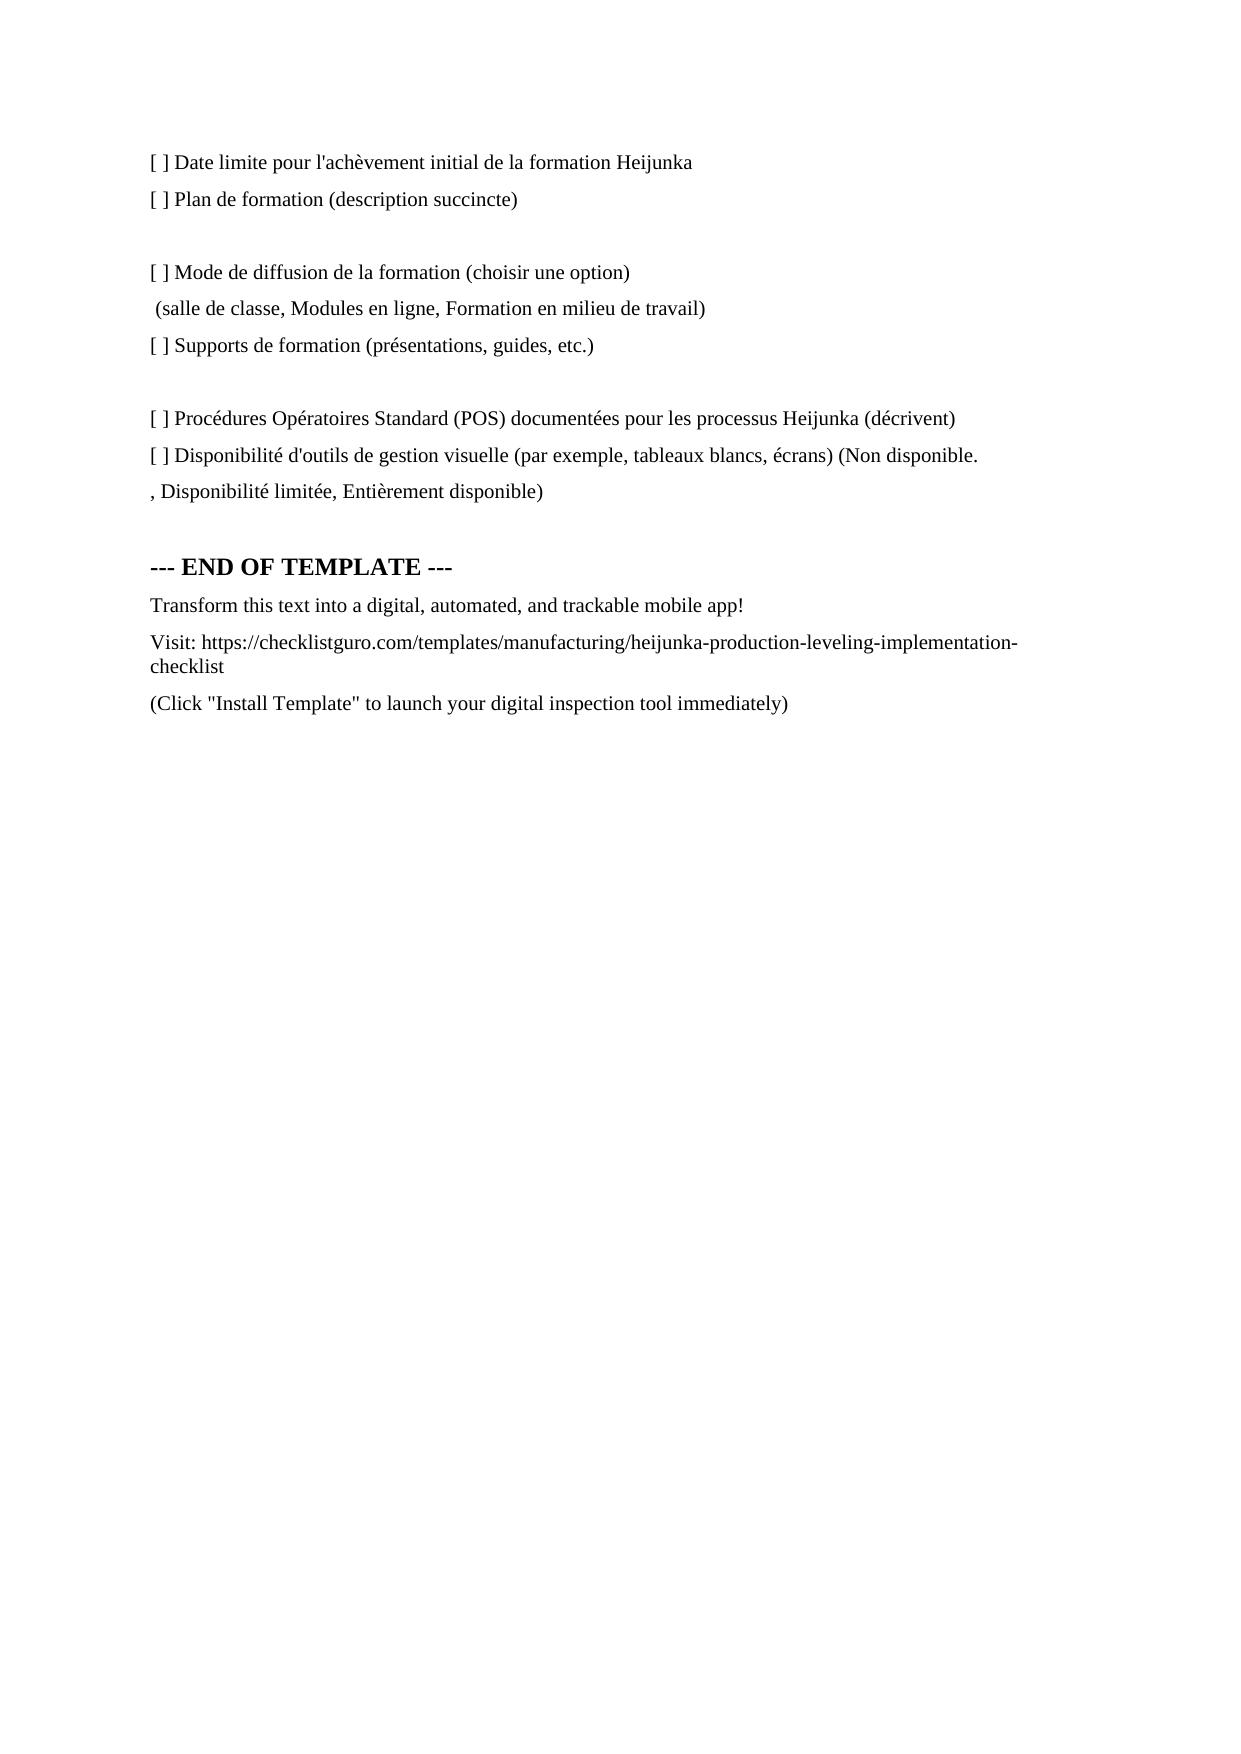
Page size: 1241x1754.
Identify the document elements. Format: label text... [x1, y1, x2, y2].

text --- END OF TEMPLATE --- [150, 552, 1090, 581]
text [ ] Mode de diffusion de la formation (choisir une option) [150, 260, 1090, 284]
text (salle de classe, Modules en ligne, Formation en milieu de travail) [150, 296, 1090, 320]
text [ ] Disponibilité d'outils de gestion visuelle (par exemple, tableaux blancs, écrans) (Non disponible. [150, 442, 1090, 467]
text [ ] Procédures Opératoires Standard (POS) documentées pour les processus Heijunka (décrivent) [150, 406, 1090, 430]
text [ ] Date limite pour l'achèvement initial de la formation Heijunka [150, 150, 1090, 174]
text [ ] Plan de formation (description succincte) [150, 187, 1090, 211]
text [ ] Supports de formation (présentations, guides, etc.) [150, 333, 1090, 357]
text Transform this text into a digital, automated, and trackable mobile app! [150, 593, 1090, 617]
text (Click "Install Template" to launch your digital inspection tool immediately) [150, 691, 1090, 715]
text , Disponibilité limitée, Entièrement disponible) [150, 479, 1090, 503]
text Visit: https://checklistguro.com/templates/manufacturing/heijunka-production-leveling-implementation-checklist [150, 630, 1090, 678]
